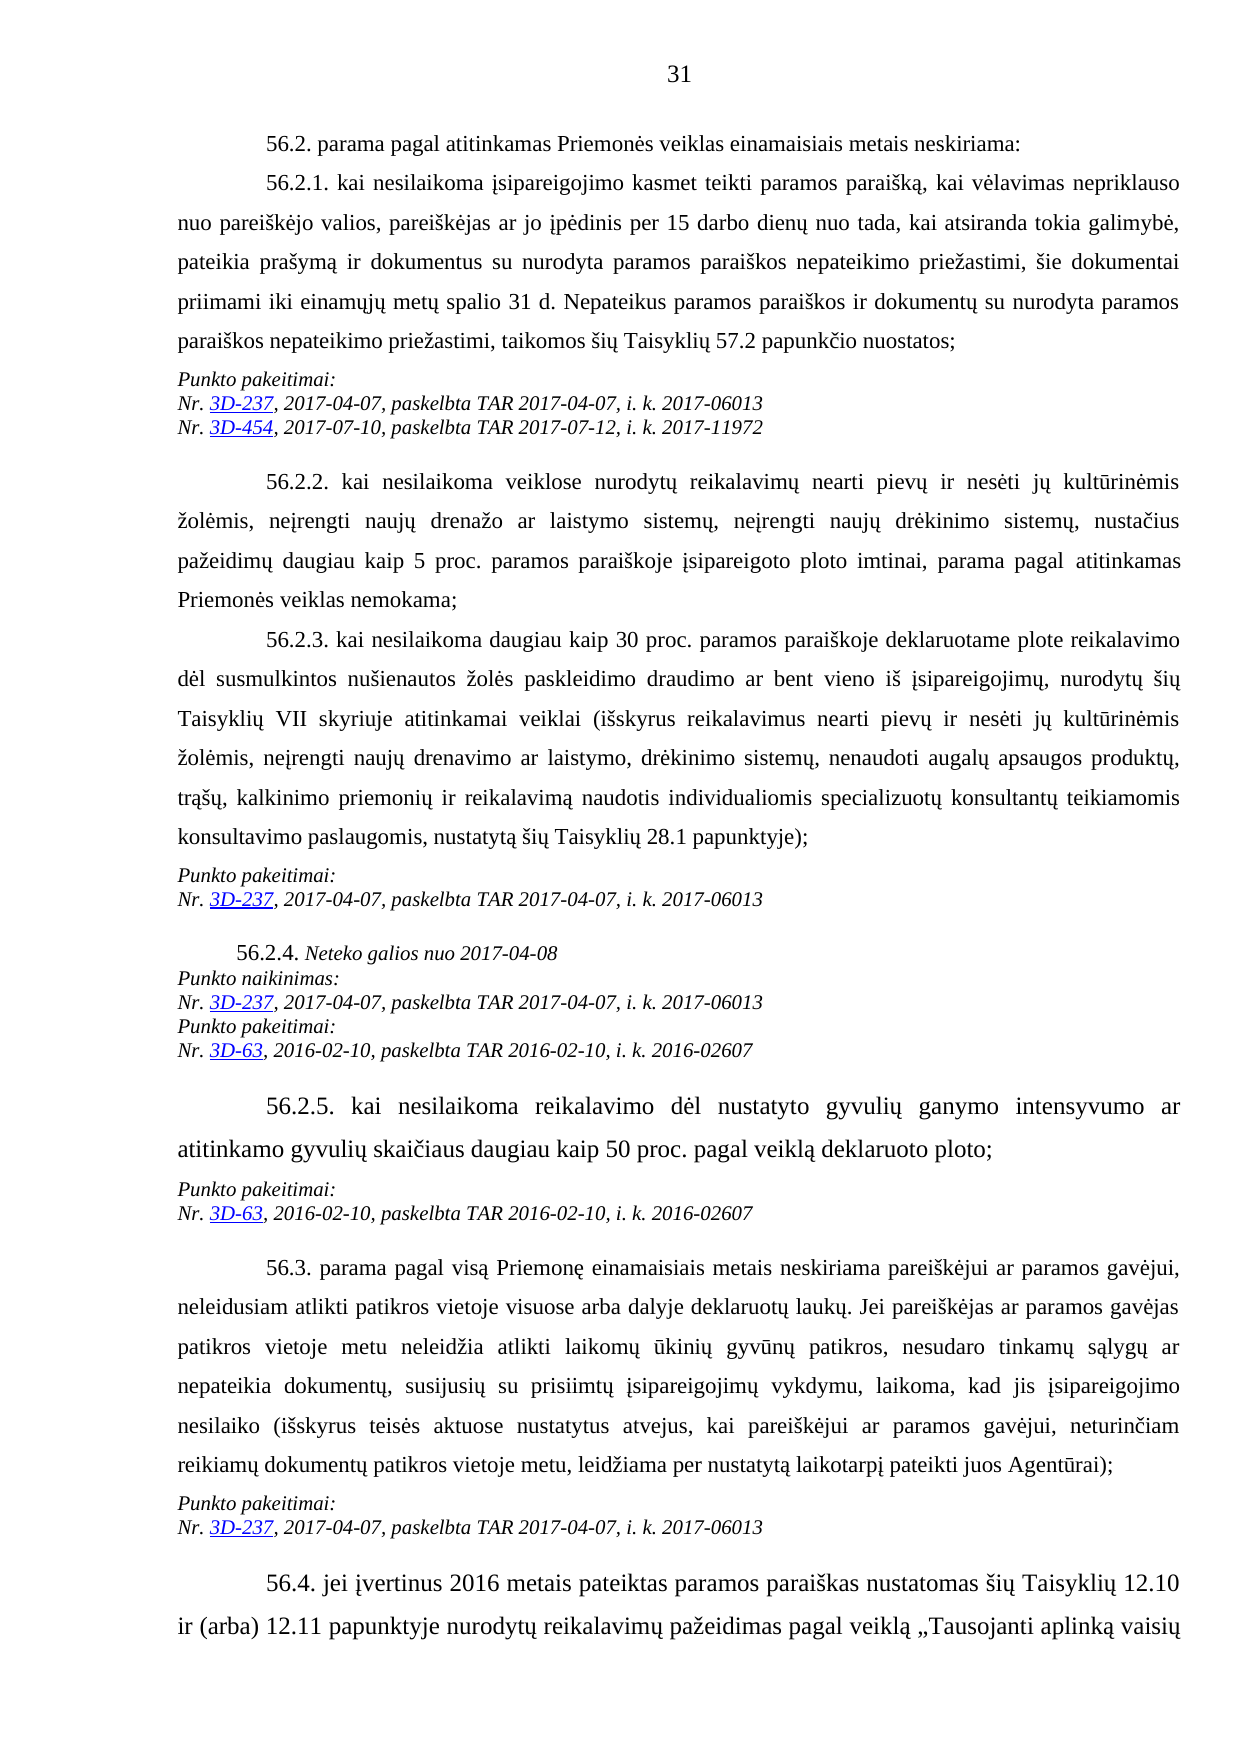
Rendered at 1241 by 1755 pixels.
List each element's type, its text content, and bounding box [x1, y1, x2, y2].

text 56.2.4. Neteko galios nuo 2017-04-08 [177, 939, 1181, 966]
text 56.4. jei įvertinus 2016 metais pateiktas paramos paraiškas nustatomas šių Taisyklių 12.10 ir (arba) 12.11 papunktyje nurodytų reikalavimų pažeidimas pagal veiklą „Tausojanti aplinką vaisių [177, 1568, 1181, 1639]
text Nr. 3D-237, 2017-04-07, paskelbta TAR 2017-04-07, i. k. 2017-06013 [177, 990, 1181, 1014]
text Punkto naikinimas: [177, 966, 1181, 990]
text Nr. 3D-454, 2017-07-10, paskelbta TAR 2017-07-12, i. k. 2017-11972 [177, 415, 1181, 439]
text 56.2. parama pagal atitinkamas Priemonės veiklas einamaisiais metais neskiriama: [177, 130, 1181, 156]
text 56.3. parama pagal visą Priemonę einamaisiais metais neskiriama pareiškėjui ar paramos gavėjui, neleidusiam atlikti patikros vietoje visuose arba dalyje deklaruotų laukų. Jei pareiškėjas ar paramos gavėjas patikros vietoje metu neleidžia atlikti laikomų ūkinių gyvūnų patikros, nesudaro tinkamų sąlygų ar nepateikia dokumentų, susijusių su prisiimtų įsipareigojimų vykdymu, laikoma, kad jis įsipareigojimo nesilaiko (išskyrus teisės aktuose nustatytus atvejus, kai pareiškėjui ar paramos gavėjui, neturinčiam reikiamų dokumentų patikros vietoje metu, leidžiama per nustatytą laikotarpį pateikti juos Agentūrai); [177, 1254, 1181, 1478]
text Punkto pakeitimai: [177, 1491, 1181, 1515]
text 56.2.5. kai nesilaikoma reikalavimo dėl nustatyto gyvulių ganymo intensyvumo ar atitinkamo gyvulių skaičiaus daugiau kaip 50 proc. pagal veiklą deklaruoto ploto; [177, 1091, 1181, 1163]
text Punkto pakeitimai: [177, 862, 1181, 887]
text 56.2.2. kai nesilaikoma veiklose nurodytų reikalavimų nearti pievų ir nesėti jų kultūrinėmis žolėmis, neįrengti naujų drenažo ar laistymo sistemų, neįrengti naujų drėkinimo sistemų, nustačius pažeidimų daugiau kaip 5 proc. paramos paraiškoje įsipareigoto ploto imtinai, parama pagal atitinkamas Priemonės veiklas nemokama; [177, 468, 1181, 612]
text Nr. 3D-237, 2017-04-07, paskelbta TAR 2017-04-07, i. k. 2017-06013 [177, 887, 1181, 911]
text Punkto pakeitimai: [177, 1014, 1181, 1038]
text Punkto pakeitimai: [177, 1177, 1181, 1201]
text Nr. 3D-237, 2017-04-07, paskelbta TAR 2017-04-07, i. k. 2017-06013 [177, 391, 1181, 415]
text Nr. 3D-237, 2017-04-07, paskelbta TAR 2017-04-07, i. k. 2017-06013 [177, 1515, 1181, 1539]
text 56.2.1. kai nesilaikoma įsipareigojimo kasmet teikti paramos paraišką, kai vėlavimas nepriklauso nuo pareiškėjo valios, pareiškėjas ar jo įpėdinis per 15 darbo dienų nuo tada, kai atsiranda tokia galimybė, pateikia prašymą ir dokumentus su nurodyta paramos paraiškos nepateikimo priežastimi, šie dokumentai priimami iki einamųjų metų spalio 31 d. Nepateikus paramos paraiškos ir dokumentų su nurodyta paramos paraiškos nepateikimo priežastimi, taikomos šių Taisyklių 57.2 papunkčio nuostatos; [177, 169, 1181, 354]
text 56.2.3. kai nesilaikoma daugiau kaip 30 proc. paramos paraiškoje deklaruotame plote reikalavimo dėl susmulkintos nušienautos žolės paskleidimo draudimo ar bent vieno iš įsipareigojimų, nurodytų šių Taisyklių VII skyriuje atitinkamai veiklai (išskyrus reikalavimus nearti pievų ir nesėti jų kultūrinėmis žolėmis, neįrengti naujų drenavimo ar laistymo, drėkinimo sistemų, nenaudoti augalų apsaugos produktų, trąšų, kalkinimo priemonių ir reikalavimą naudotis individualiomis specializuotų konsultantų teikiamomis konsultavimo paslaugomis, nustatytą šių Taisyklių 28.1 papunktyje); [177, 626, 1181, 849]
text Nr. 3D-63, 2016-02-10, paskelbta TAR 2016-02-10, i. k. 2016-02607 [177, 1201, 1181, 1225]
text Punkto pakeitimai: [177, 367, 1181, 391]
text Nr. 3D-63, 2016-02-10, paskelbta TAR 2016-02-10, i. k. 2016-02607 [177, 1038, 1181, 1062]
